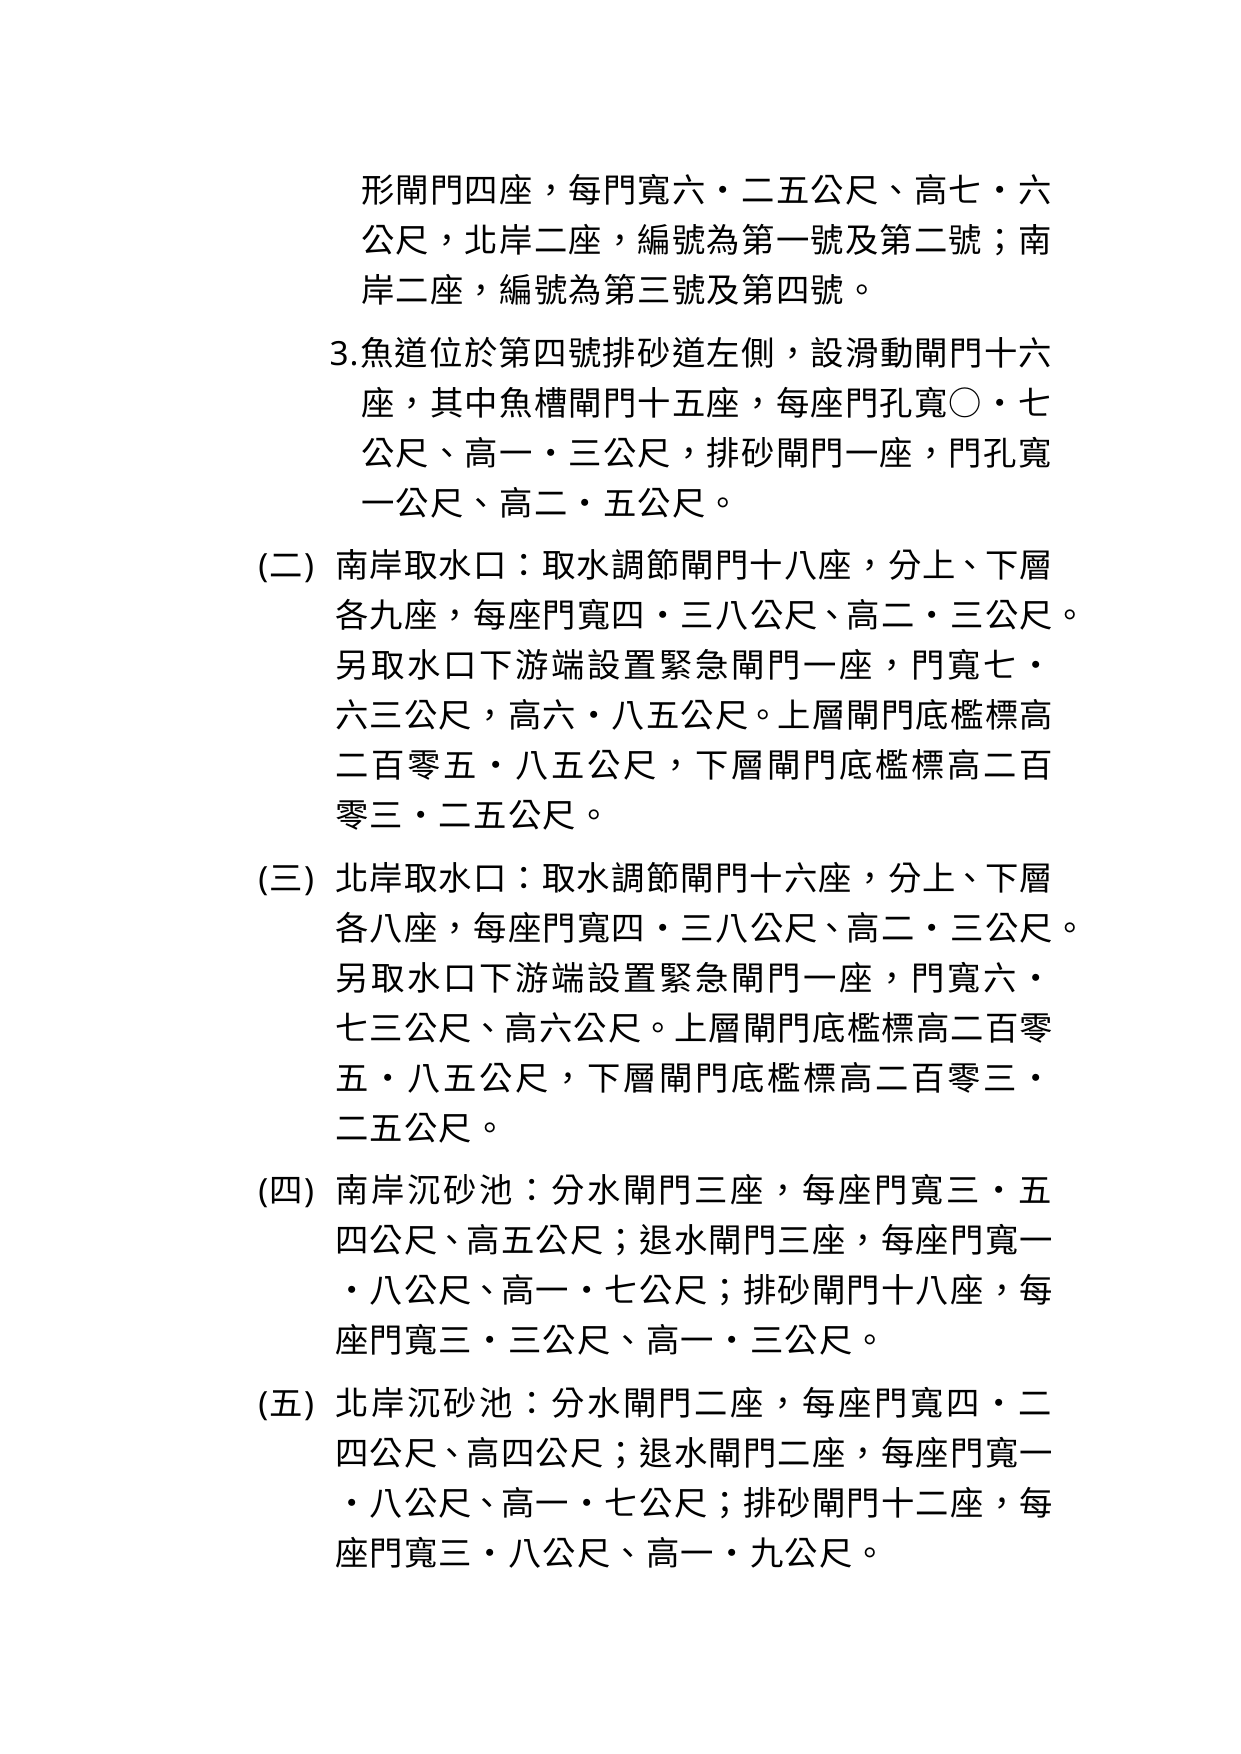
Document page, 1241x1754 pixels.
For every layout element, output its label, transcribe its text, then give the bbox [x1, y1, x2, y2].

list 南岸沉砂池：分水閘門三座，每座門寬三‧五四公尺、高五公尺；退水閘門三座，每座門寬一‧八公尺、高一‧七公尺；排砂閘門十八座，每座門寬三‧三公尺、高一‧三公尺。 [258, 1163, 1053, 1363]
text 3.魚道位於第四號排砂道左側，設滑動閘門十六座，其中魚槽閘門十五座，每座門孔寬○‧七公尺、高一‧三公尺，排砂閘門一座，門孔寬一公尺、高二‧五公尺。 [329, 325, 1053, 525]
list 南岸取水口：取水調節閘門十八座，分上、下層各九座，每座門寬四‧三八公尺、高二‧三公尺。另取水口下游端設置緊急閘門一座，門寬七‧六三公尺，高六‧八五公尺。上層閘門底檻標高二百零五‧八五公尺，下層閘門底檻標高二百零三‧二五公尺。 [258, 538, 1053, 838]
text 形閘門四座，每門寬六‧二五公尺、高七‧六公尺，北岸二座，編號為第一號及第二號；南岸二座，編號為第三號及第四號。 [329, 163, 1053, 313]
list 北岸沉砂池：分水閘門二座，每座門寬四‧二四公尺、高四公尺；退水閘門二座，每座門寬一‧八公尺、高一‧七公尺；排砂閘門十二座，每座門寬三‧八公尺、高一‧九公尺。 [258, 1375, 1053, 1575]
list 北岸取水口：取水調節閘門十六座，分上、下層各八座，每座門寬四‧三八公尺、高二‧三公尺。另取水口下游端設置緊急閘門一座，門寬六‧七三公尺、高六公尺。上層閘門底檻標高二百零五‧八五公尺，下層閘門底檻標高二百零三‧二五公尺。 [258, 850, 1053, 1150]
